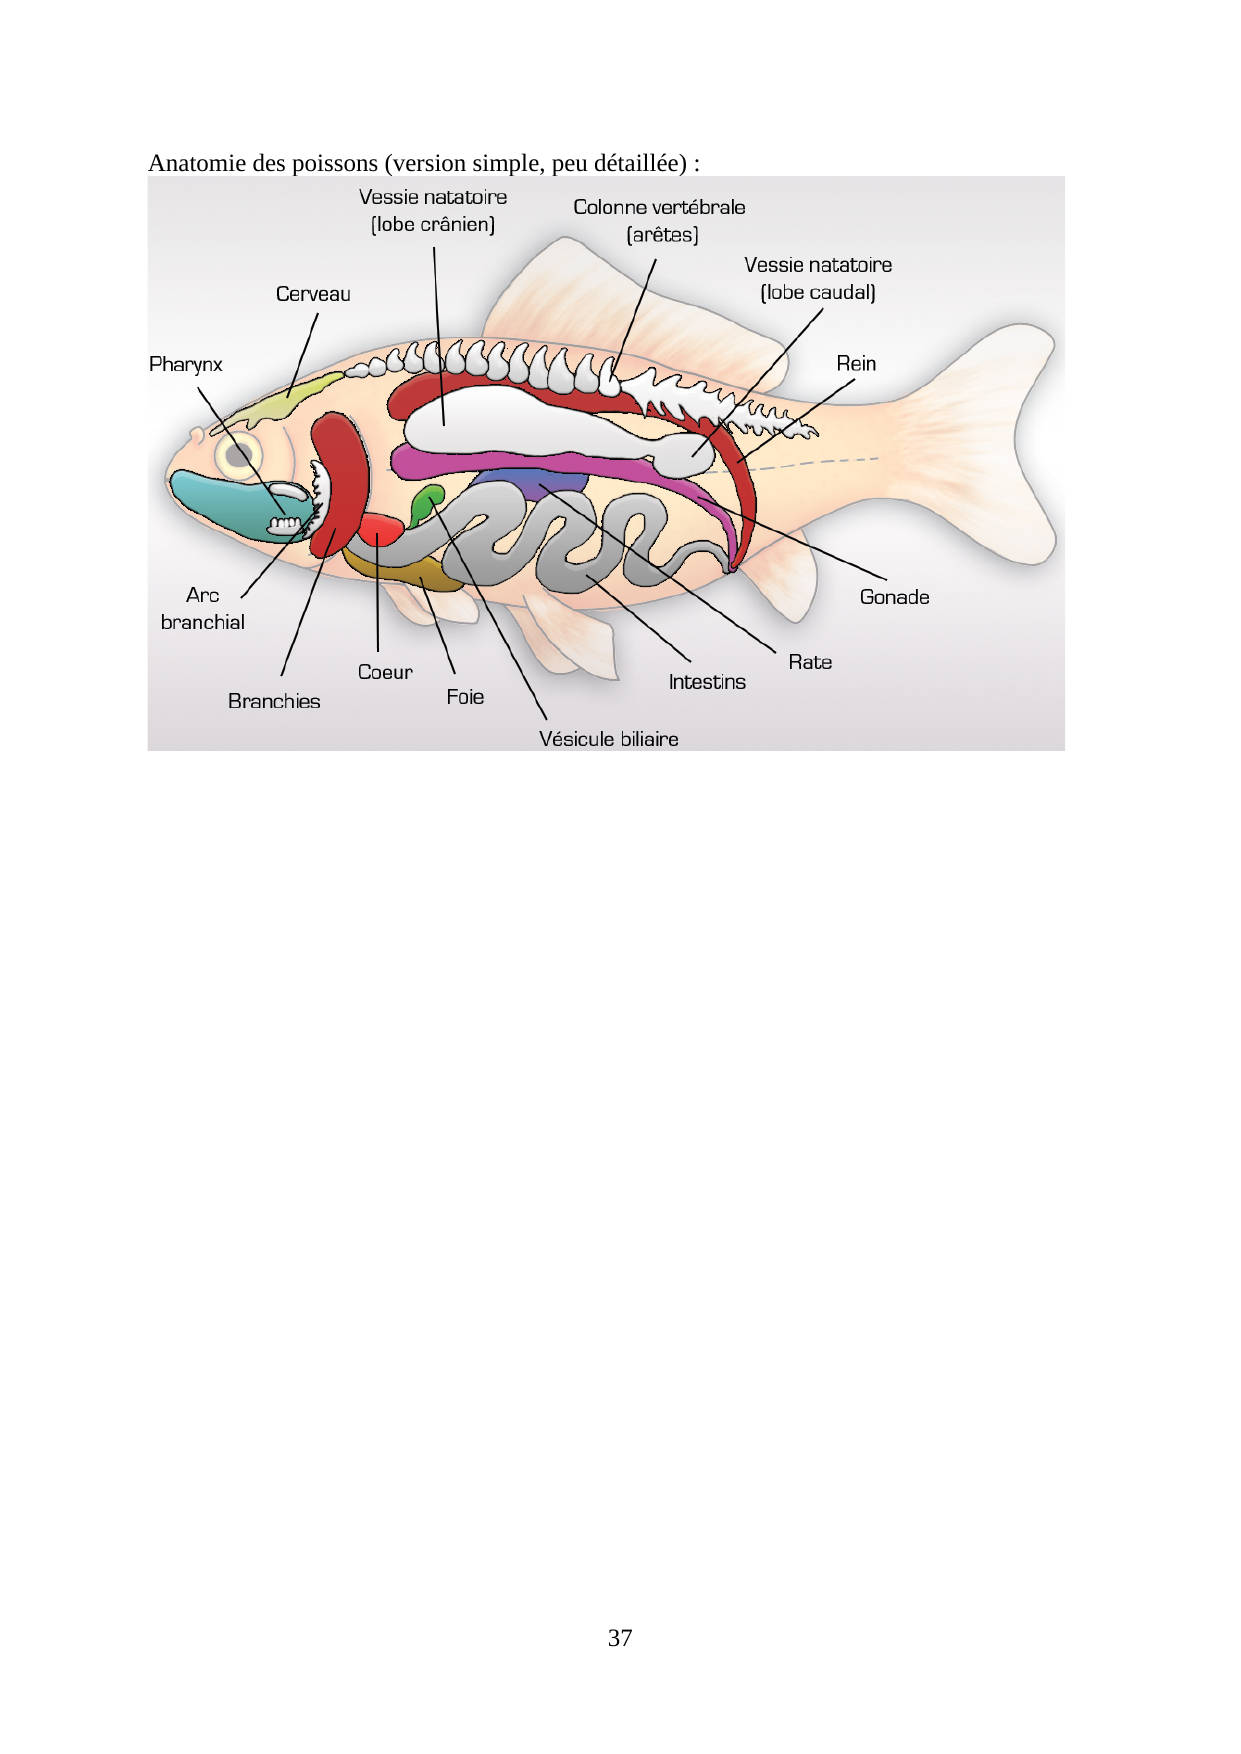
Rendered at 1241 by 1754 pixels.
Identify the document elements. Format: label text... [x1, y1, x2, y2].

picture [147, 176, 1066, 751]
text Anatomie des poissons (version simple, peu détaillée) : [148, 148, 1093, 176]
